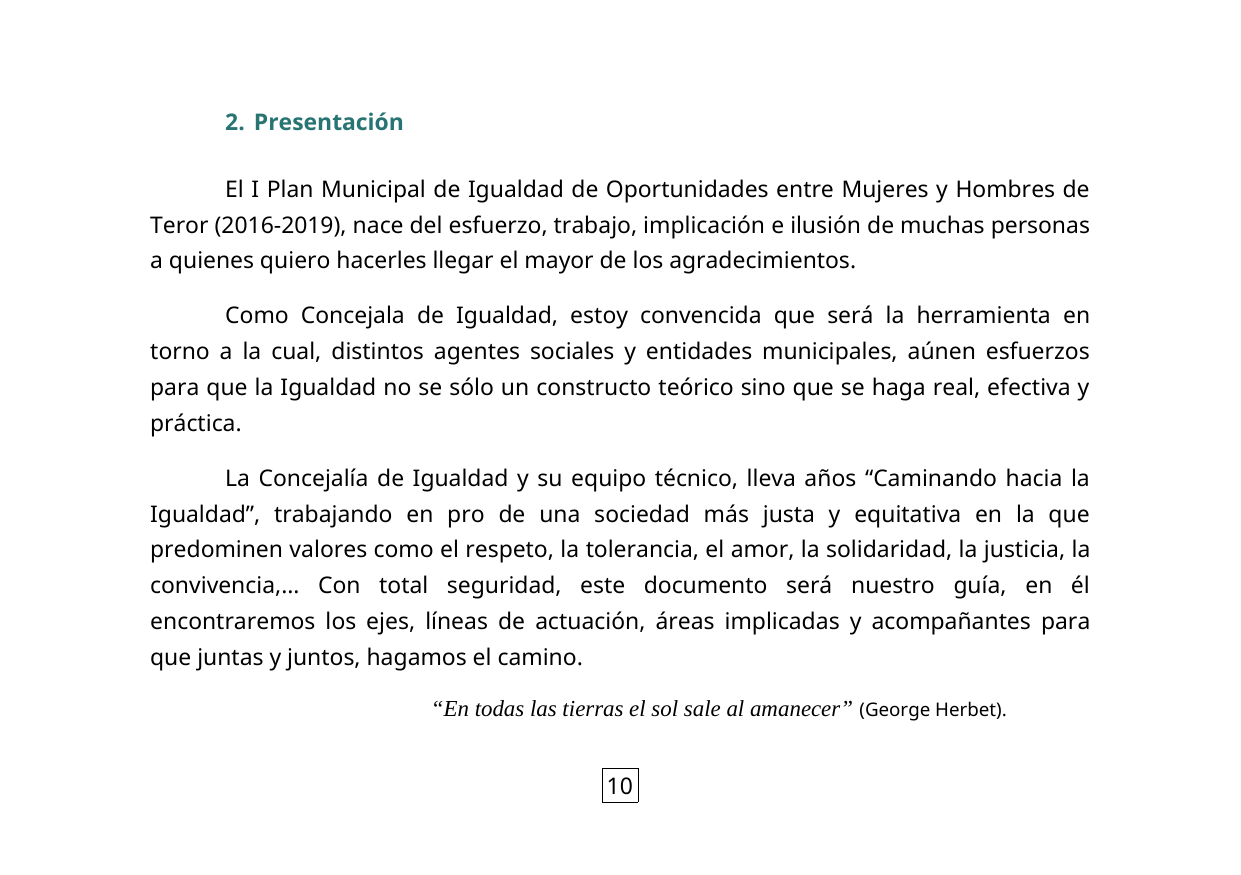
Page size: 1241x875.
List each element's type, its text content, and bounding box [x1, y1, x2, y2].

text El I Plan Municipal de Igualdad de Oportunidades entre Mujeres y Hombres de Teror (2016-2019), nace del esfuerzo, trabajo, implicación e ilusión de muchas personas a quienes quiero hacerles llegar el mayor de los agradecimientos. [150, 173, 1091, 276]
text “En todas las tierras el sol sale al amanecer” (George Herbet). [431, 695, 1103, 722]
text La Concejalía de Igualdad y su equipo técnico, lleva años “Caminando hacia la Igualdad”, trabajando en pro de una sociedad más justa y equitativa en la que predominen valores como el respeto, la tolerancia, el amor, la solidaridad, la justicia, la convivencia,… Con total seguridad, este documento será nuestro guía, en él encontraremos los ejes, líneas de actuación, áreas implicadas y acompañantes para que juntas y juntos, hagamos el camino. [150, 462, 1091, 672]
text Como Concejala de Igualdad, estoy convencida que será la herramienta en torno a la cual, distintos agentes sociales y entidades municipales, aúnen esfuerzos para que la Igualdad no se sólo un constructo teórico sino que se haga real, efectiva y práctica. [150, 299, 1091, 438]
subtitle Presentación [225, 105, 1103, 137]
